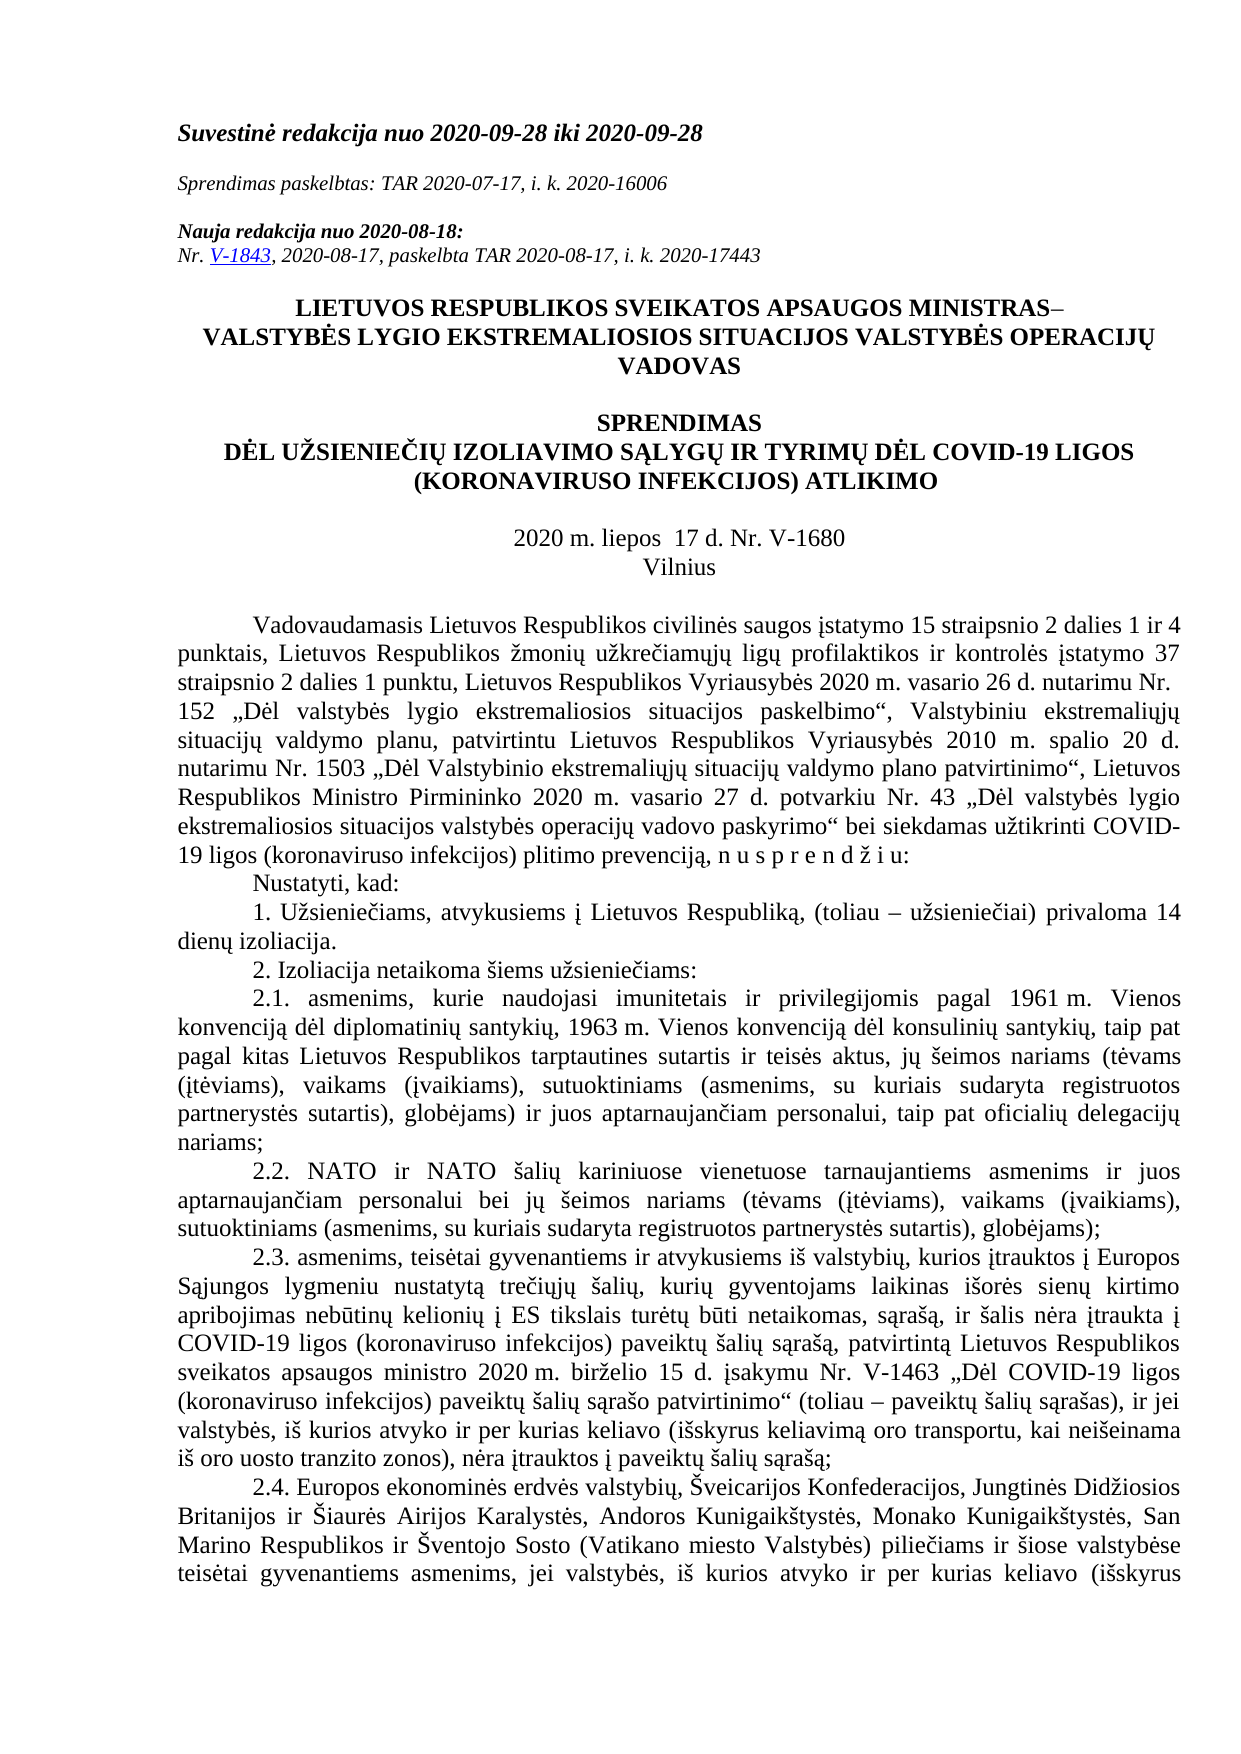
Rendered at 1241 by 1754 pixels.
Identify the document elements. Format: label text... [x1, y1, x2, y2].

text Vadovaudamasis Lietuvos Respublikos civilinės saugos įstatymo 15 straipsnio 2 dalies 1 ir 4 punktais, Lietuvos Respublikos žmonių užkrečiamųjų ligų profilaktikos ir kontrolės įstatymo 37 straipsnio 2 dalies 1 punktu, Lietuvos Respublikos Vyriausybės 2020 m. vasario 26 d. nutarimu Nr. 152 „Dėl valstybės lygio ekstremaliosios situacijos paskelbimo“, Valstybiniu ekstremaliųjų situacijų valdymo planu, patvirtintu Lietuvos Respublikos Vyriausybės 2010 m. spalio 20 d. nutarimu Nr. 1503 „Dėl Valstybinio ekstremaliųjų situacijų valdymo plano patvirtinimo“, Lietuvos Respublikos Ministro Pirmininko 2020 m. vasario 27 d. potvarkiu Nr. 43 „Dėl valstybės lygio ekstremaliosios situacijos valstybės operacijų vadovo paskyrimo“ bei siekdamas užtikrinti COVID-19 ligos (koronaviruso infekcijos) plitimo prevenciją, n u s p r e n d ž i u: [177, 610, 1181, 868]
text LIETUVOS RESPUBLIKOS SVEIKATOS APSAUGOS MINISTRAS– [177, 293, 1181, 322]
text Nustatyti, kad: [177, 868, 1181, 897]
text 2.3. asmenims, teisėtai gyvenantiems ir atvykusiems iš valstybių, kurios įtrauktos į Europos Sąjungos lygmeniu nustatytą trečiųjų šalių, kurių gyventojams laikinas išorės sienų kirtimo apribojimas nebūtinų kelionių į ES tikslais turėtų būti netaikomas, sąrašą, ir šalis nėra įtraukta į COVID-19 ligos (koronaviruso infekcijos) paveiktų šalių sąrašą, patvirtintą Lietuvos Respublikos sveikatos apsaugos ministro 2020 m. birželio 15 d. įsakymu Nr. V-1463 „Dėl COVID-19 ligos (koronaviruso infekcijos) paveiktų šalių sąrašo patvirtinimo“ (toliau – paveiktų šalių sąrašas), ir jei valstybės, iš kurios atvyko ir per kurias keliavo (išskyrus keliavimą oro transportu, kai neišeinama iš oro uosto tranzito zonos), nėra įtrauktos į paveiktų šalių sąrašą; [177, 1242, 1181, 1472]
text DĖL užsieniečių izoliavimo SĄLYGŲ ir tyrimų dėl COVID-19 ligos (koronaviruso infekcijos) atlikimo [177, 437, 1181, 495]
text 2. Izoliacija netaikoma šiems užsieniečiams: [177, 955, 1181, 983]
text Suvestinė redakcija nuo 2020-09-28 iki 2020-09-28 [177, 118, 1181, 147]
text Nauja redakcija nuo 2020-08-18: [177, 219, 1181, 243]
text Sprendimas paskelbtas: TAR 2020-07-17, i. k. 2020-16006 [177, 171, 1181, 195]
text 2.1. asmenims, kurie naudojasi imunitetais ir privilegijomis pagal 1961 m. Vienos konvenciją dėl diplomatinių santykių, 1963 m. Vienos konvenciją dėl konsulinių santykių, taip pat pagal kitas Lietuvos Respublikos tarptautines sutartis ir teisės aktus, jų šeimos nariams (tėvams (įtėviams), vaikams (įvaikiams), sutuoktiniams (asmenims, su kuriais sudaryta registruotos partnerystės sutartis), globėjams) ir juos aptarnaujančiam personalui, taip pat oficialių delegacijų nariams; [177, 983, 1181, 1156]
text 2.2. NATO ir NATO šalių kariniuose vienetuose tarnaujantiems asmenims ir juos aptarnaujančiam personalui bei jų šeimos nariams (tėvams (įtėviams), vaikams (įvaikiams), sutuoktiniams (asmenims, su kuriais sudaryta registruotos partnerystės sutartis), globėjams); [177, 1156, 1181, 1242]
text SPRENDIMAS [177, 408, 1181, 437]
text 2.4. Europos ekonominės erdvės valstybių, Šveicarijos Konfederacijos, Jungtinės Didžiosios Britanijos ir Šiaurės Airijos Karalystės, Andoros Kunigaikštystės, Monako Kunigaikštystės, San Marino Respublikos ir Šventojo Sosto (Vatikano miesto Valstybės) piliečiams ir šiose valstybėse teisėtai gyvenantiems asmenims, jei valstybės, iš kurios atvyko ir per kurias keliavo (išskyrus [177, 1472, 1181, 1587]
text 2020 m. liepos 17 d. Nr. V-1680 Vilnius [177, 523, 1181, 581]
text Nr. V-1843, 2020-08-17, paskelbta TAR 2020-08-17, i. k. 2020-17443 [177, 243, 1181, 267]
text VALSTYBĖS LYGIO EKSTREMALIOSIOS SITUACIJOS VALSTYBĖS OPERACIJŲ VADOVAS [177, 322, 1181, 380]
text 1. Užsieniečiams, atvykusiems į Lietuvos Respubliką, (toliau – užsieniečiai) privaloma 14 dienų izoliacija. [177, 897, 1181, 955]
